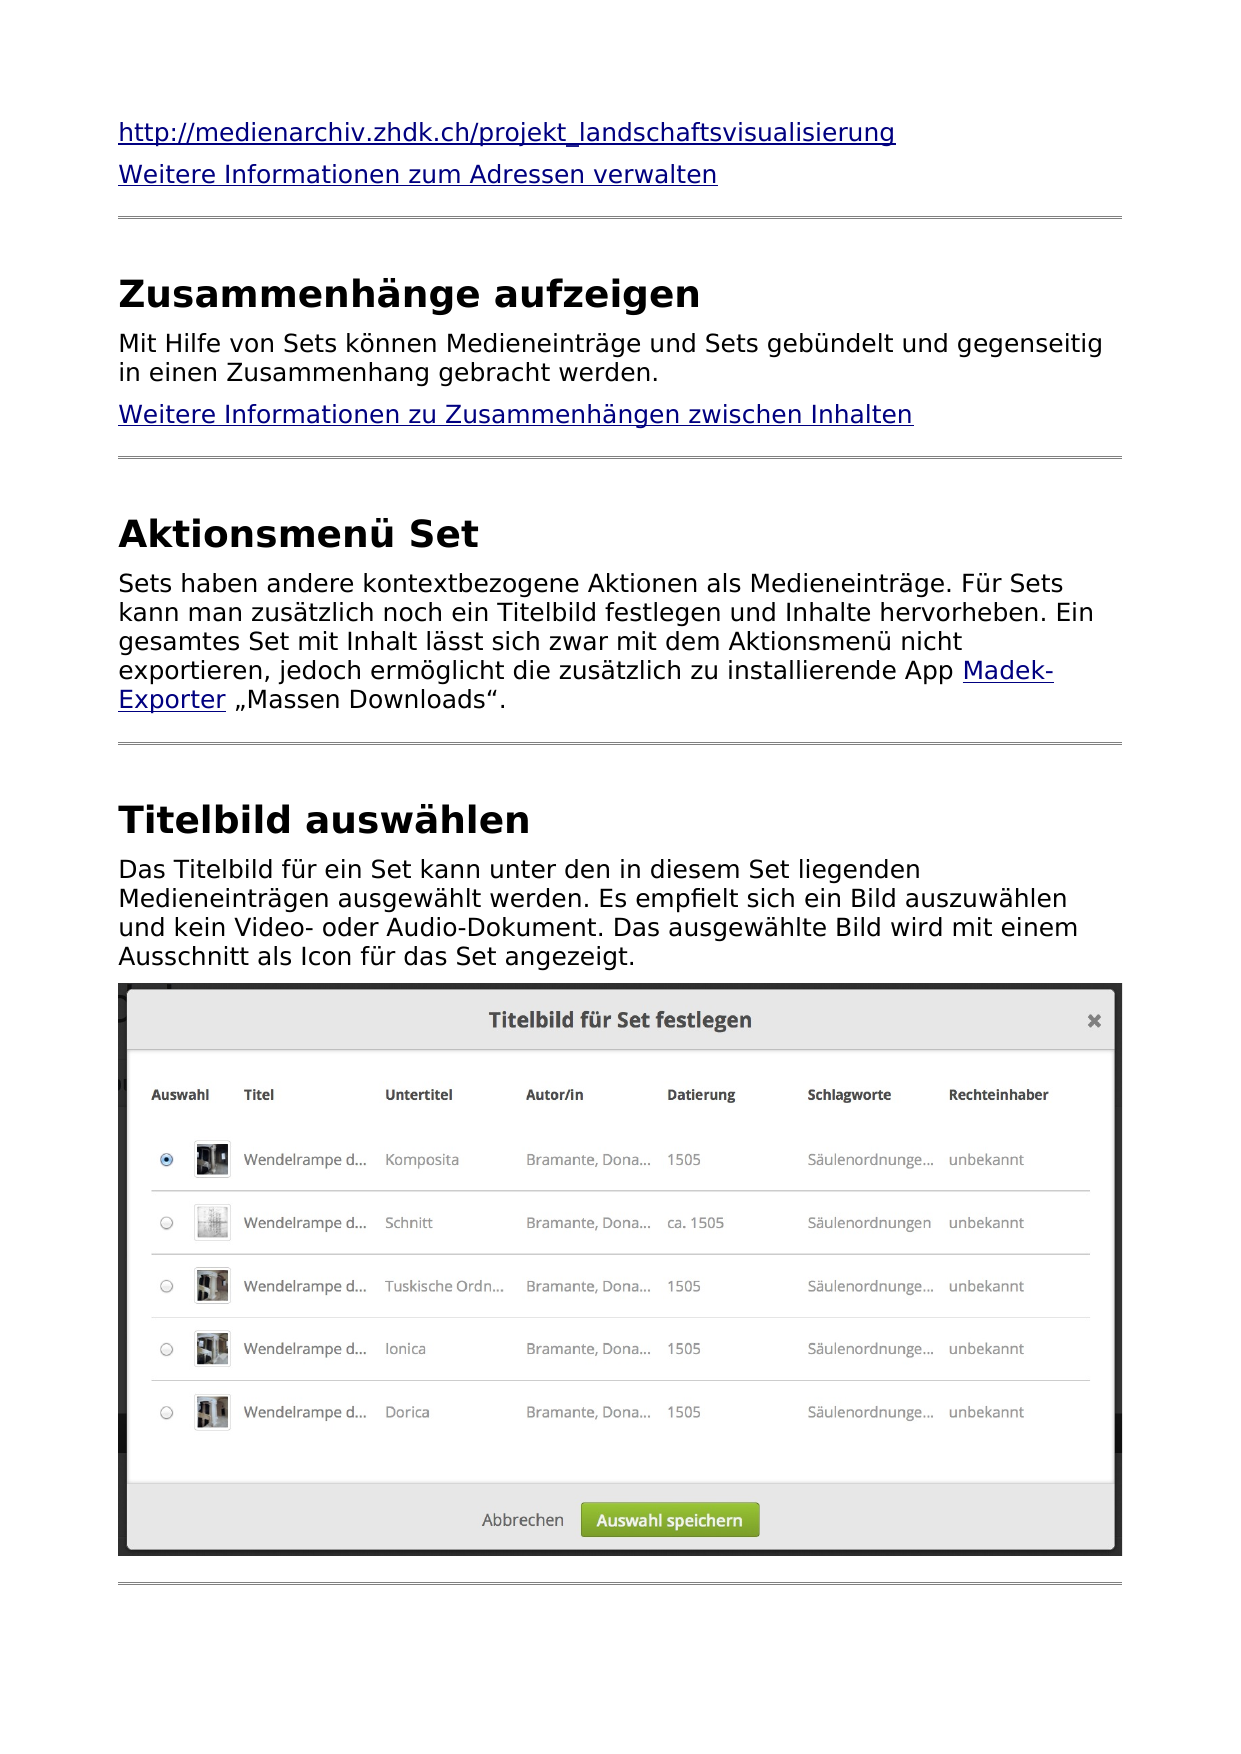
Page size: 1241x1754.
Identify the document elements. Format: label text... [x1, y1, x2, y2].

picture [118, 983, 1123, 1556]
text Das Titelbild für ein Set kann unter den in diesem Set liegenden Medieneinträgen ausgewählt werden. Es empfielt sich ein Bild auszuwählen und kein Video- oder Audio-Dokument. Das ausgewählte Bild wird mit einem Ausschnitt als Icon für das Set angezeigt. [118, 855, 1122, 971]
text http://medienarchiv.zhdk.ch/projekt_landschaftsvisualisierung [118, 118, 1122, 147]
text Weitere Informationen zu Zusammenhängen zwischen Inhalten [118, 400, 1122, 429]
text Mit Hilfe von Sets können Medieneinträge und Sets gebündelt und gegenseitig in einen Zusammenhang gebracht werden. [118, 329, 1122, 387]
subtitle Titelbild auswählen [118, 799, 1122, 842]
text Sets haben andere kontextbezogene Aktionen als Medieneinträge. Für Sets kann man zusätzlich noch ein Titelbild festlegen und Inhalte hervorheben. Ein gesamtes Set mit Inhalt lässt sich zwar mit dem Aktionsmenü nicht exportieren, jedoch ermöglicht die zusätzlich zu installierende App Madek-Exporter „Massen Downloads“. [118, 569, 1122, 715]
subtitle Zusammenhänge aufzeigen [118, 273, 1122, 316]
text Weitere Informationen zum Adressen verwalten [118, 160, 1122, 189]
subtitle Aktionsmenü Set [118, 513, 1122, 556]
